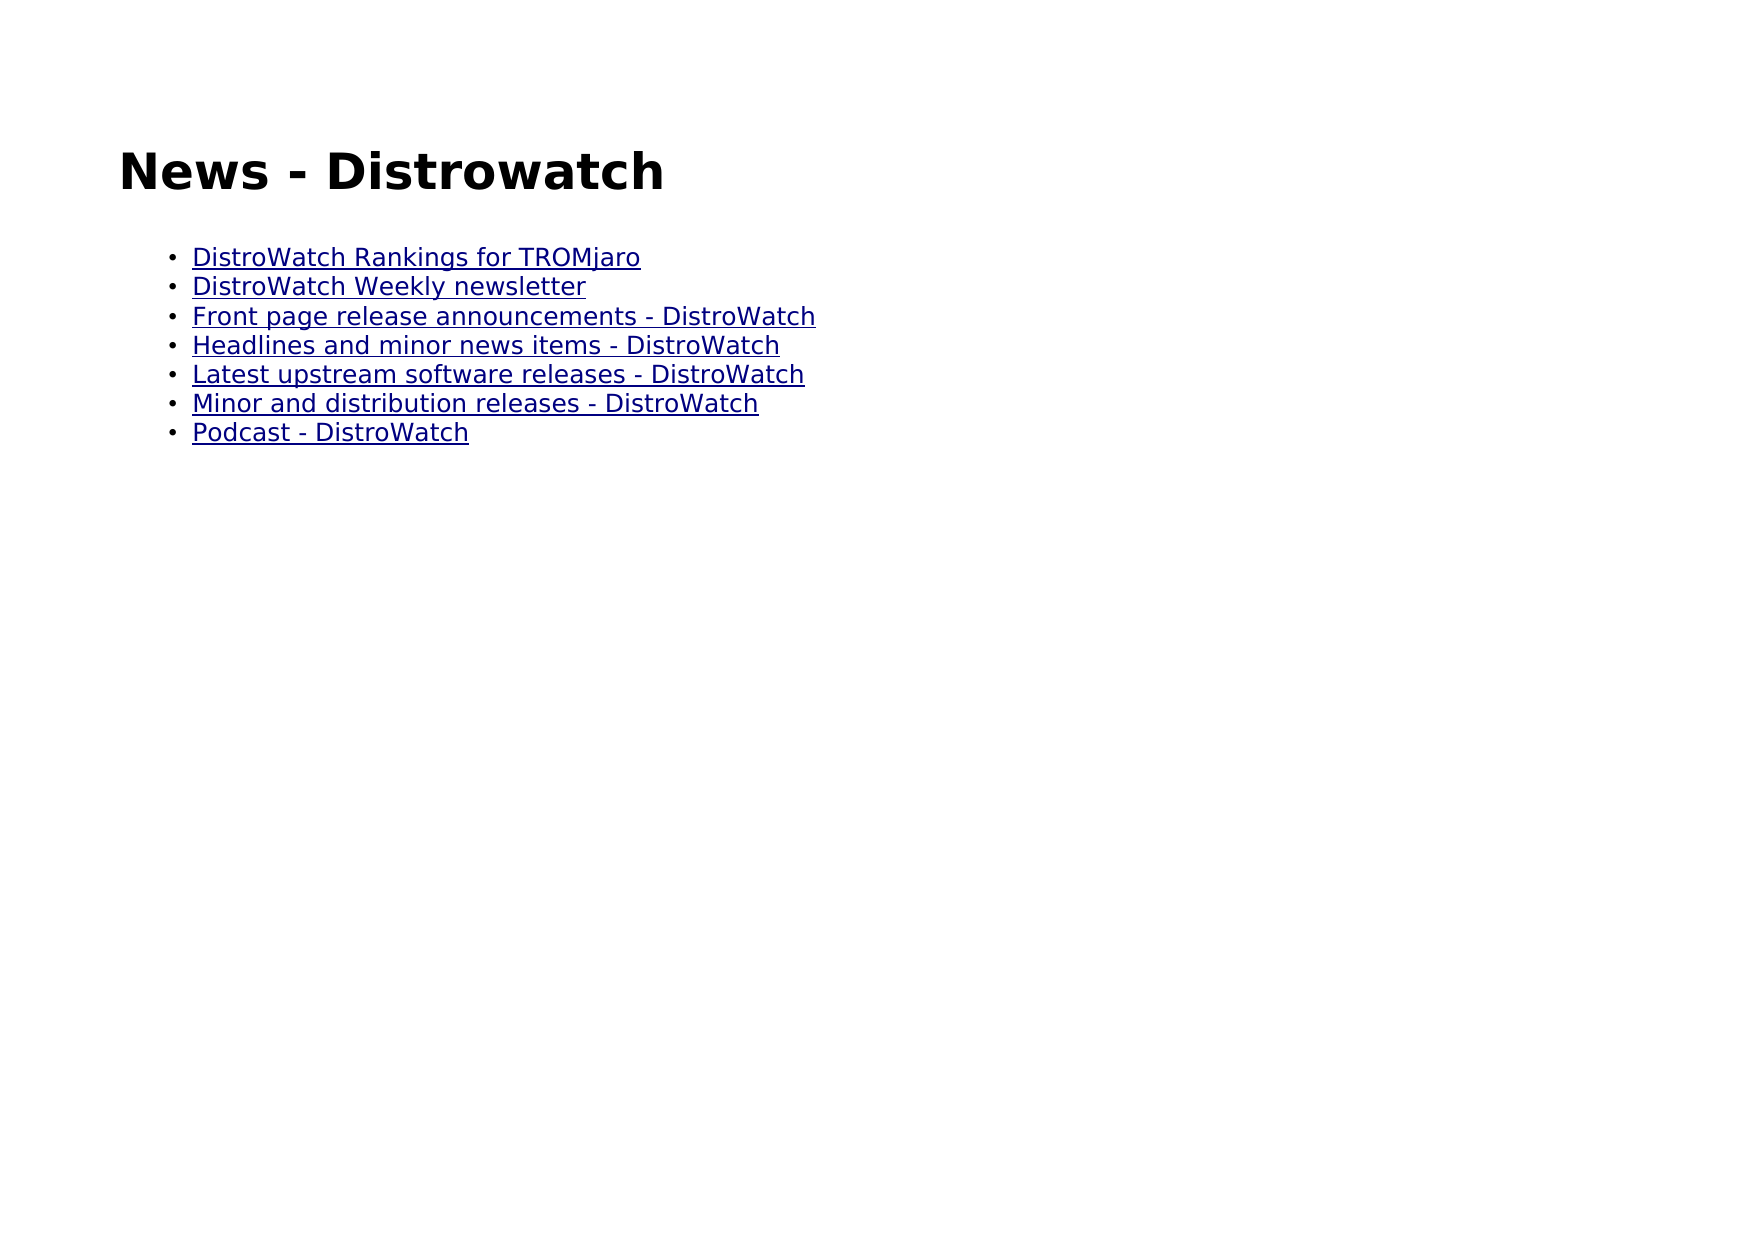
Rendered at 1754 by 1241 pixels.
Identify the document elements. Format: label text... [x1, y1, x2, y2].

list DistroWatch Rankings for TROMjaro [177, 243, 1636, 272]
list DistroWatch Weekly newsletter [177, 272, 1636, 302]
list Minor and distribution releases - DistroWatch [177, 389, 1636, 418]
list Headlines and minor news items - DistroWatch [177, 331, 1636, 360]
list Podcast - DistroWatch [177, 418, 1636, 447]
list Latest upstream software releases - DistroWatch [177, 360, 1636, 389]
list Front page release announcements - DistroWatch [177, 302, 1636, 331]
subtitle News - Distrowatch [118, 143, 1636, 201]
